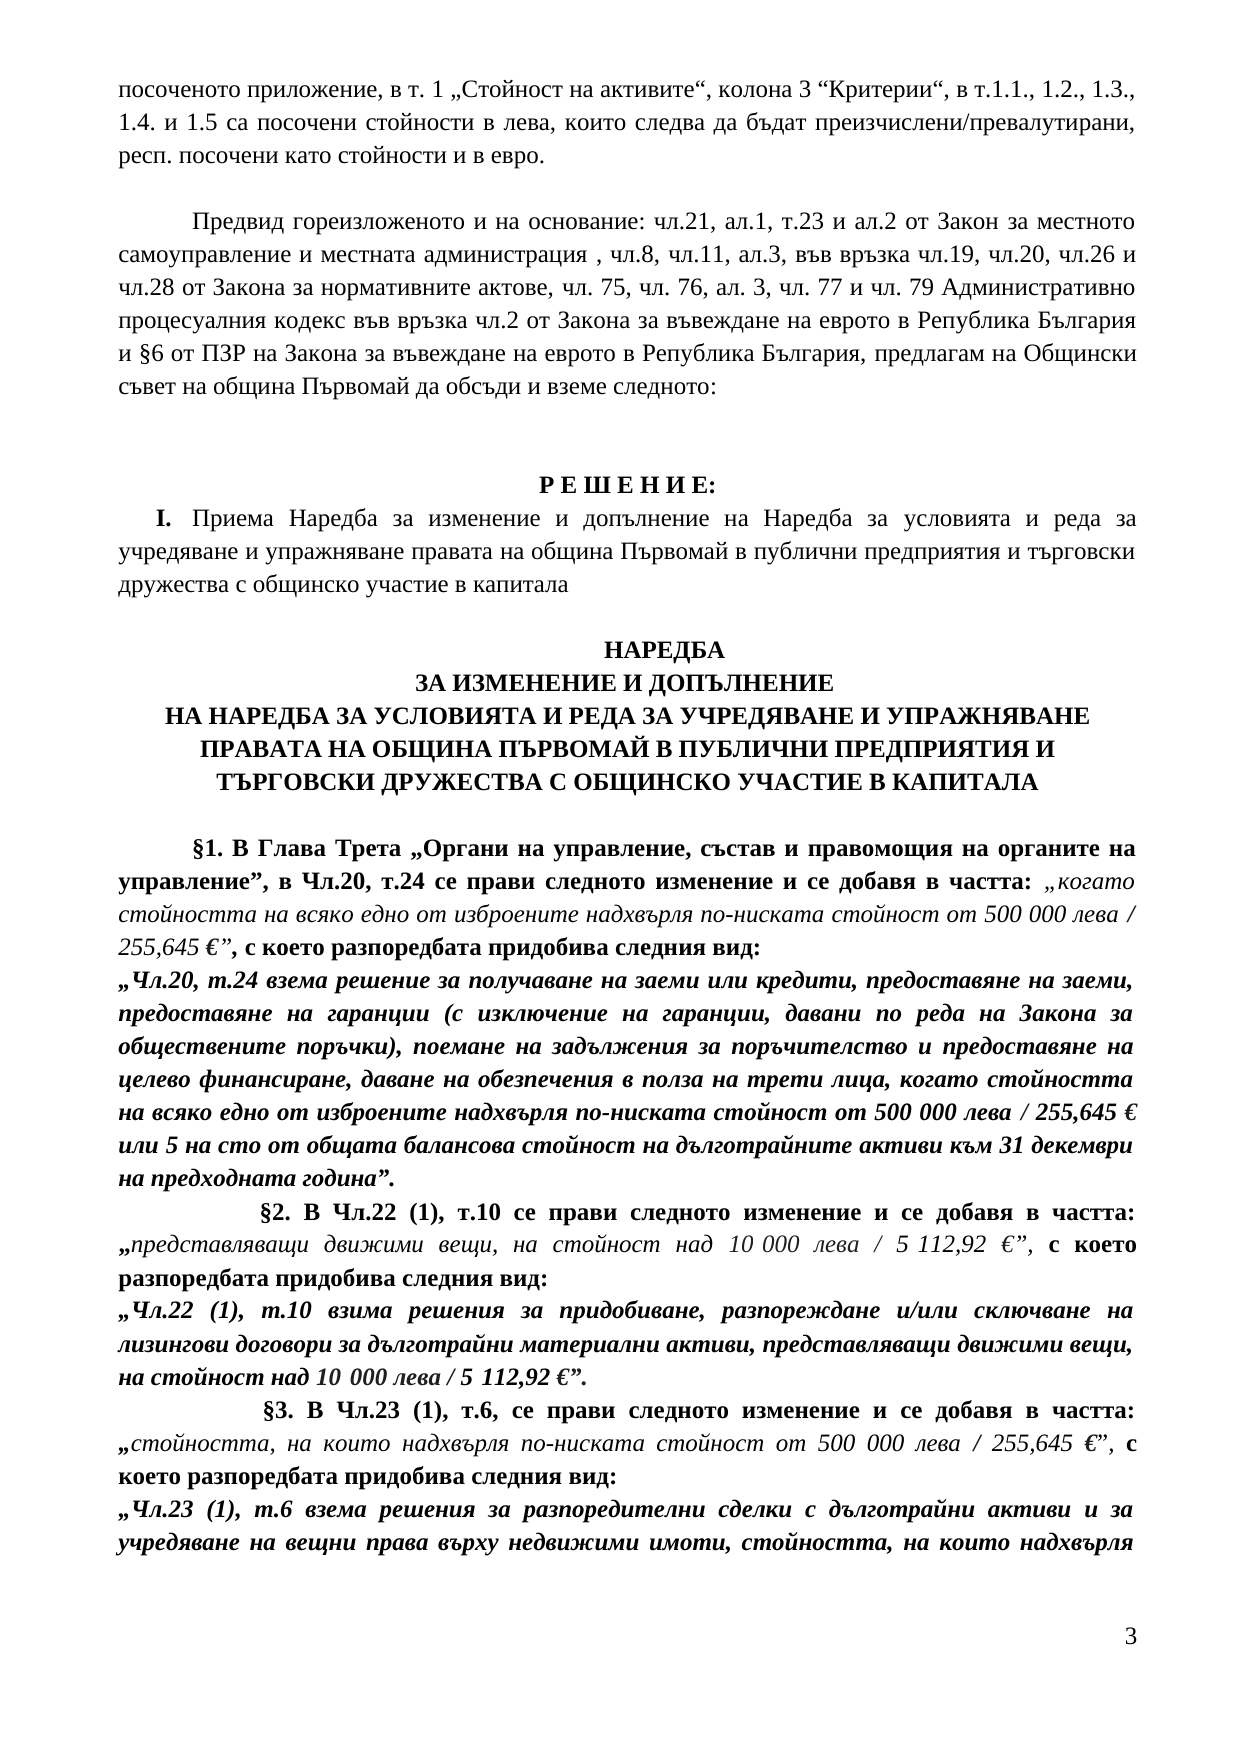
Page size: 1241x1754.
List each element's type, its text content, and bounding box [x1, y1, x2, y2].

text Предвид гореизложеното и на основание: чл.21, ал.1, т.23 и ал.2 от Закон за местното самоуправление и местната администрация , чл.8, чл.11, ал.3, във връзка чл.19, чл.20, чл.26 и чл.28 от Закона за нормативните актове, чл. 75, чл. 76, ал. 3, чл. 77 и чл. 79 Административно процесуалния кодекс във връзка чл.2 от Закона за въвеждане на еврото в Република България и §6 от ПЗР на Закона за въвеждане на еврото в Република България, предлагам на Общински съвет на община Първомай да обсъди и вземе следното: [118, 206, 1137, 400]
text §3. В Чл.23 (1), т.6, се прави следното изменение и се добавя в частта: „стойността, на които надхвърля по-ниската стойност от 500 000 лева / 255,645 €”, с което разпоредбата придобива следния вид: [118, 1395, 1137, 1489]
text посоченото приложение, в т. 1 „Стойност на активите“, колона 3 “Критерии“, в т.1.1., 1.2., 1.3., 1.4. и 1.5 са посочени стойности в лева, които следва да бъдат преизчислени/превалутирани, респ. посочени като стойности и в евро. [118, 74, 1137, 169]
text НАРЕДБА [118, 635, 1137, 664]
text §1. В Глава Трета „Органи на управление, състав и правомощия на органите на управление”, в Чл.20, т.24 се прави следното изменение и се добавя в частта: „когато стойността на всяко едно от изброените надхвърля по-ниската стойност от 500 000 лева / 255,645 €”, с което разпоредбата придобива следния вид: [118, 833, 1137, 961]
text НА НАРЕДБА ЗА УСЛОВИЯТА И РЕДА ЗА УЧРЕДЯВАНЕ И УПРАЖНЯВАНЕ ПРАВАТА НА ОБЩИНА ПЪРВОМАЙ В ПУБЛИЧНИ ПРЕДПРИЯТИЯ И ТЪРГОВСКИ ДРУЖЕСТВА С ОБЩИНСКО УЧАСТИЕ В КАПИТАЛА [118, 701, 1137, 796]
text „Чл.22 (1), т.10 взима решения за придобиване, разпореждане и/или сключване на лизингови договори за дълготрайни материални активи, представляващи движими вещи, на стойност над 10 000 лева / 5 112,92 €”. [118, 1296, 1137, 1390]
text ЗА ИЗМЕНЕНИЕ И ДОПЪЛНЕНИЕ [118, 668, 1137, 697]
text „Чл.23 (1), т.6 взема решения за разпоредителни сделки с дълготрайни активи и за учредяване на вещни права върху недвижими имоти, стойността, на които надхвърля [118, 1494, 1137, 1556]
list Приема Наредба за изменение и допълнение на Наредба за условията и реда за учредяване и упражняване правата на община Първомай в публични предприятия и търговски дружества с общинско участие в капитала [118, 503, 1137, 598]
text §2. В Чл.22 (1), т.10 се прави следното изменение и се добавя в частта: „представляващи движими вещи, на стойност над 10 000 лева / 5 112,92 €”, с което разпоредбата придобива следния вид: [118, 1197, 1137, 1291]
text Р Е Ш Е Н И Е: [118, 470, 1137, 499]
text „Чл.20, т.24 взема решение за получаване на заеми или кредити, предоставяне на заеми, предоставяне на гаранции (с изключение на гаранции, давани по реда на Закона за обществените поръчки), поемане на задължения за поръчителство и предоставяне на целево финансиране, даване на обезпечения в полза на трети лица, когато стойността на всяко едно от изброените надхвърля по-ниската стойност от 500 000 лева / 255,645 € или 5 на сто от общата балансова стойност на дълготрайните активи към 31 декември на предходната година”. [118, 965, 1137, 1192]
